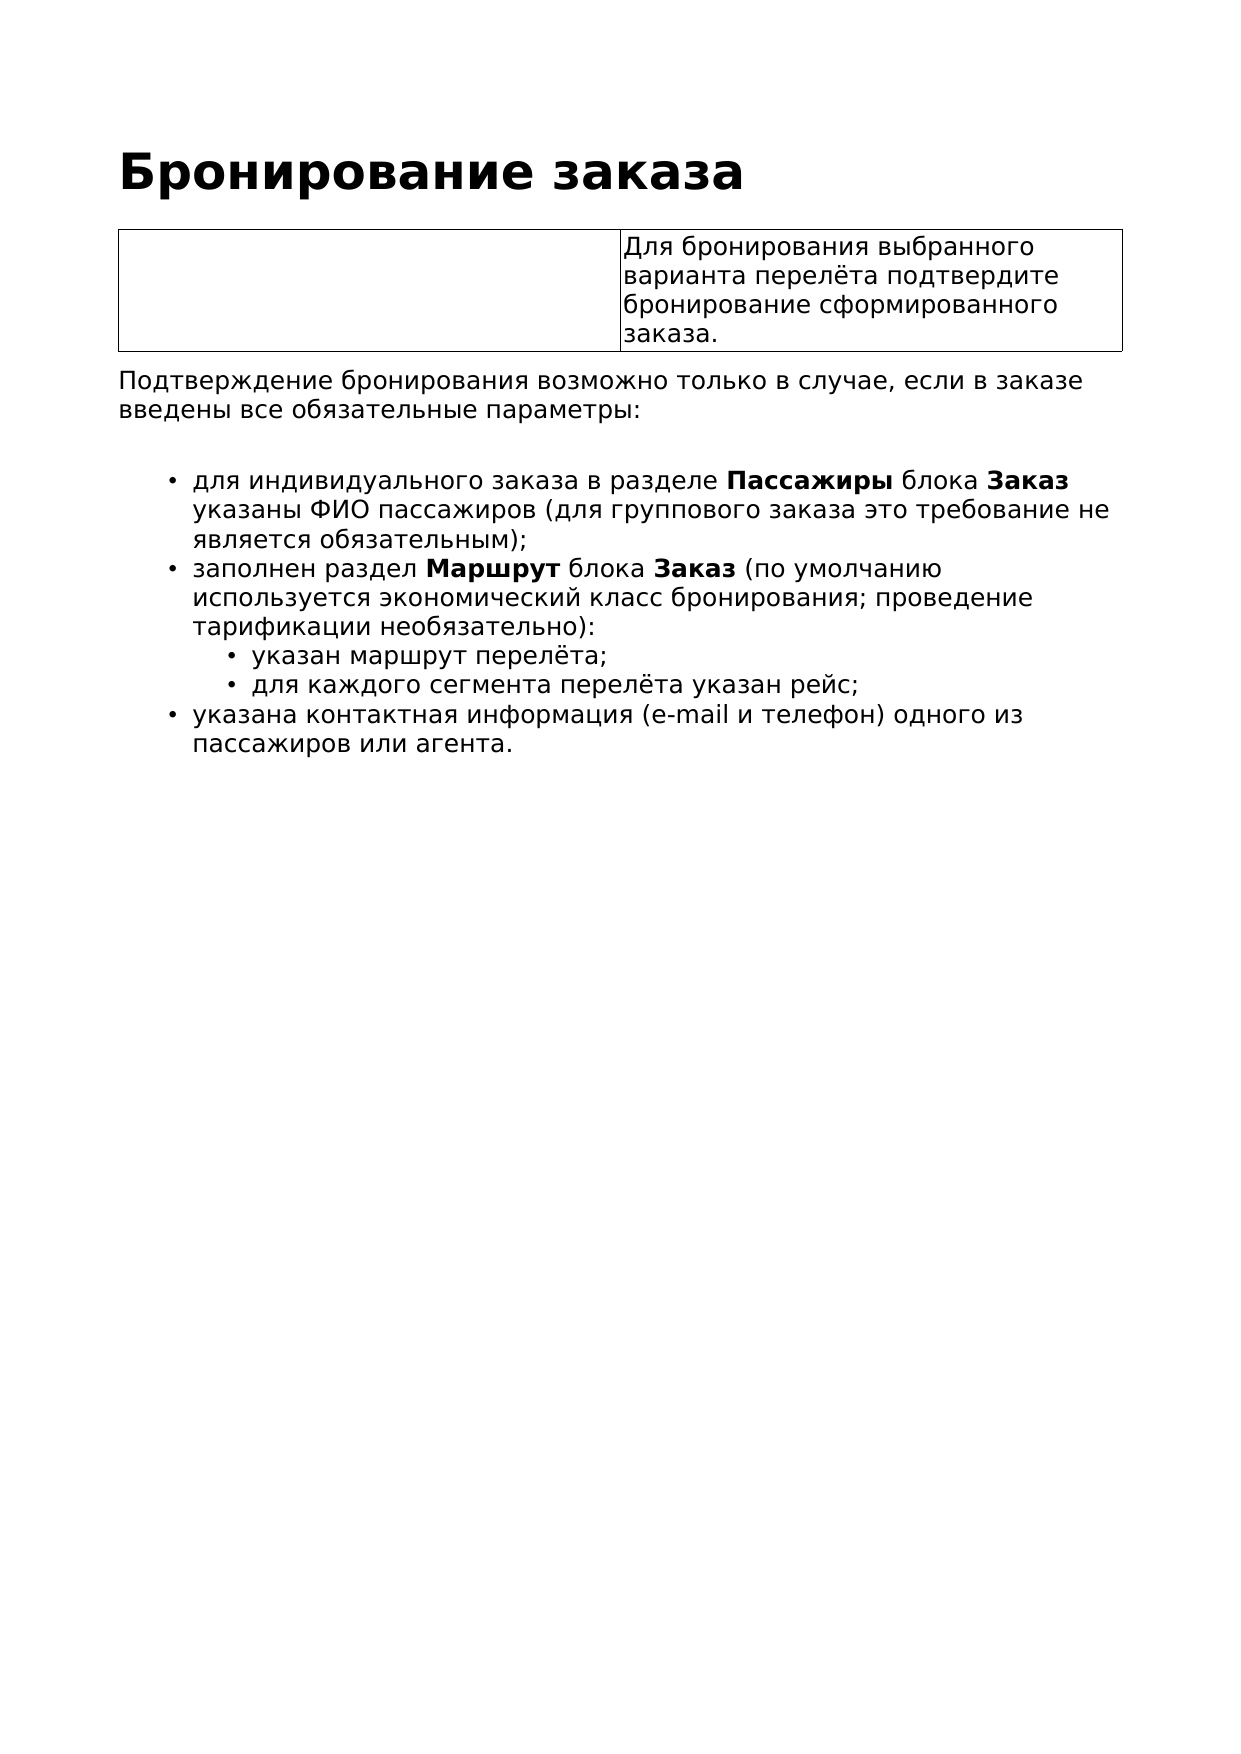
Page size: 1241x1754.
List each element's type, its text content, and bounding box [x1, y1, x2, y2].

subtitle Бронирование заказа [118, 143, 1122, 201]
table_header [119, 230, 620, 351]
list для индивидуального заказа в разделе Пассажиры блока Заказ указаны ФИО пассажиров (для группового заказа это требование не является обязательным); [177, 466, 1122, 554]
table_header Для бронирования выбранного варианта перелёта подтвердите бронирование сформированного заказа. [621, 230, 1122, 351]
list указан маршрут перелёта; [236, 641, 1122, 671]
list указана контактная информация (e-mail и телефон) одного из пассажиров или агента. [177, 700, 1122, 758]
list для каждого сегмента перелёта указан рейс; [236, 671, 1122, 700]
text Подтверждение бронирования возможно только в случае, если в заказе введены все обязательные параметры: [118, 366, 1122, 424]
list заполнен раздел Маршрут блока Заказ (по умолчанию используется экономический класс бронирования; проведение тарификации необязательно): [177, 554, 1122, 641]
